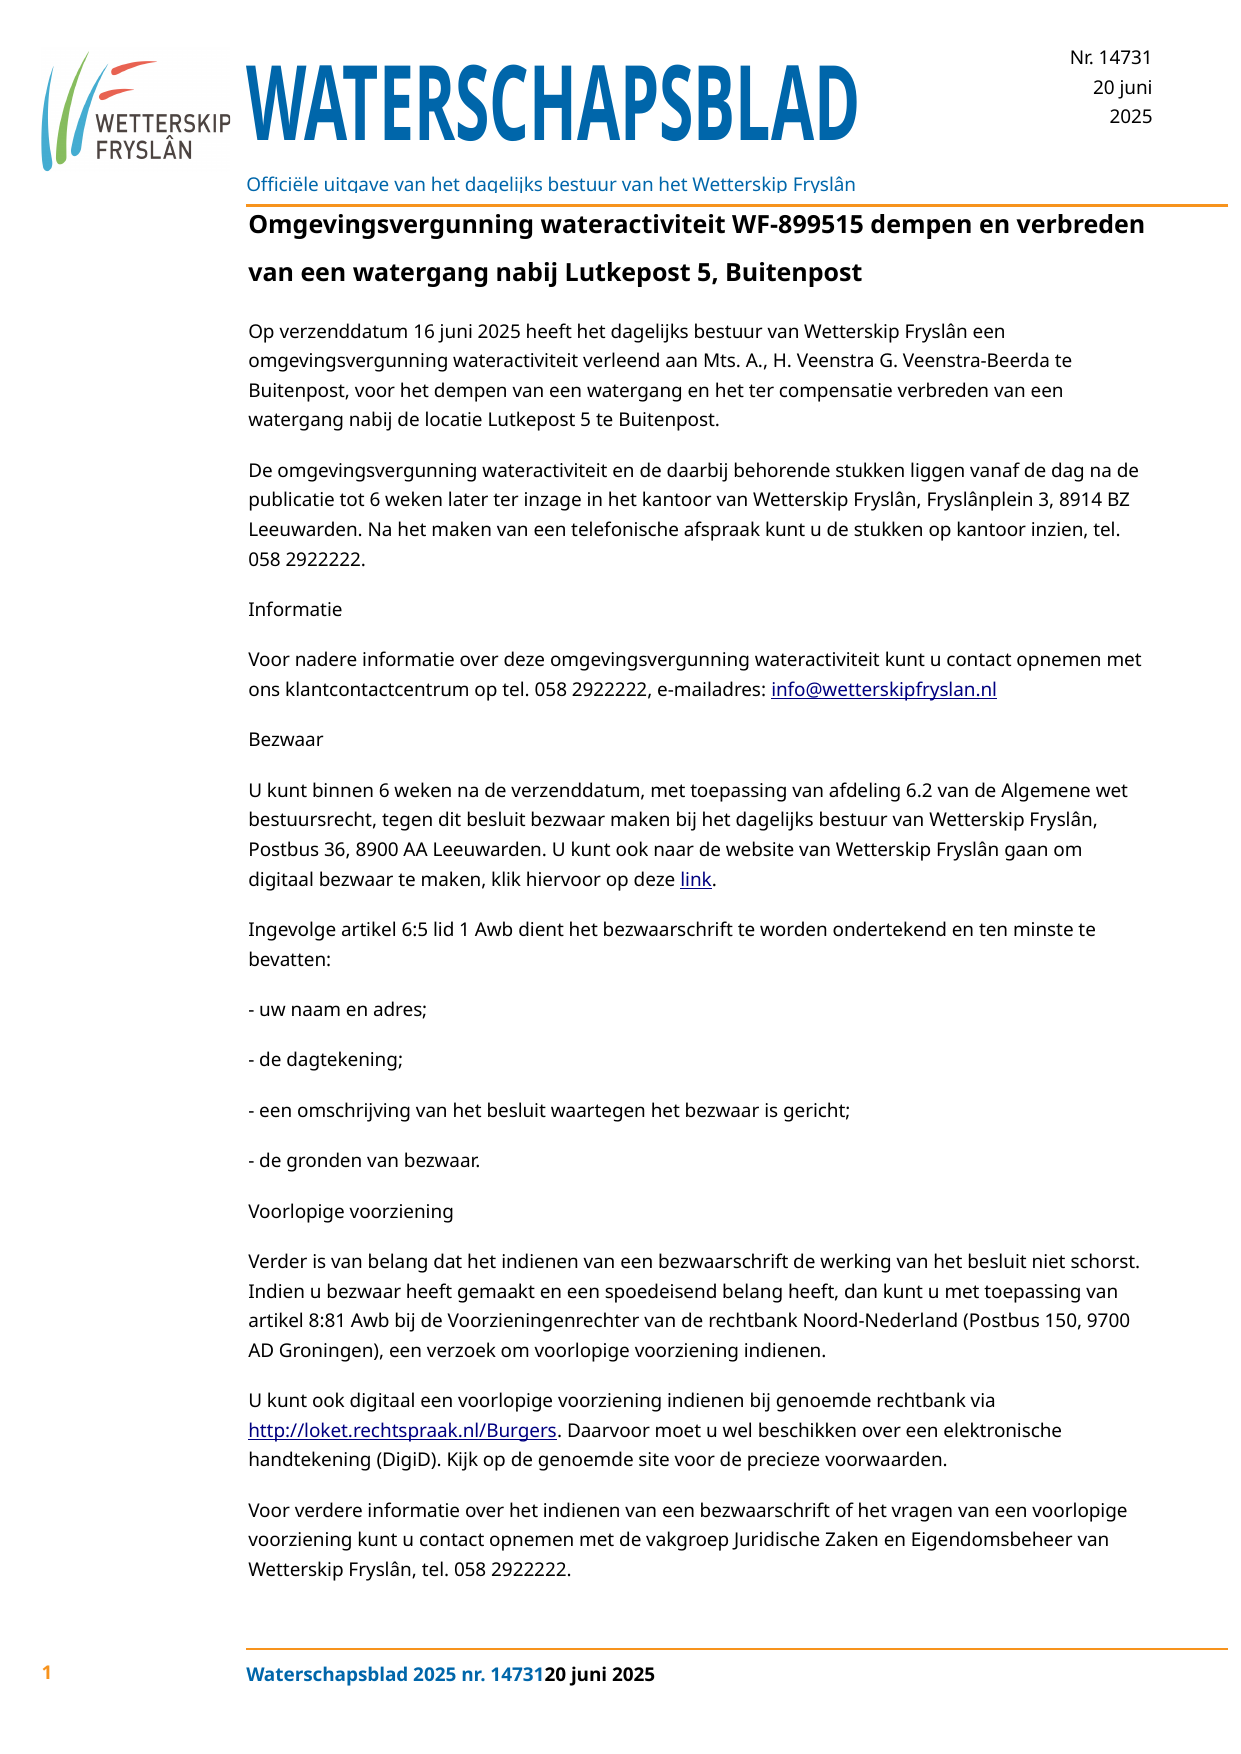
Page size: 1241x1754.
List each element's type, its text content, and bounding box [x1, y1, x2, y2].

text De omgevingsvergunning wateractiviteit en de daarbij behorende stukken liggen vanaf de dag na de publicatie tot 6 weken later ter inzage in het kantoor van Wetterskip Fryslân, Fryslânplein 3, 8914 BZ Leeuwarden. Na het maken van een telefonische afspraak kunt u de stukken op kantoor inzien, tel. 058 2922222. [248, 457, 1152, 572]
text U kunt ook digitaal een voorlopige voorziening indienen bij genoemde rechtbank via http://loket.rechtspraak.nl/Burgers. Daarvoor moet u wel beschikken over een elektronische handtekening (DigiD). Kijk op de genoemde site voor de precieze voorwaarden. [248, 1387, 1152, 1472]
picture [41, 47, 231, 172]
text Op verzenddatum 16 juni 2025 heeft het dagelijks bestuur van Wetterskip Fryslân een omgevingsvergunning wateractiviteit verleend aan Mts. A., H. Veenstra G. Veenstra-Beerda te Buitenpost, voor het dempen van een watergang en het ter compensatie verbreden van een watergang nabij de locatie Lutkepost 5 te Buitenpost. [248, 318, 1152, 432]
text Verder is van belang dat het indienen van een bezwaarschrift de werking van het besluit niet schorst. Indien u bezwaar heeft gemaakt en een spoedeisend belang heeft, dan kunt u met toepassing van artikel 8:81 Awb bij de Voorzieningenrechter van de rechtbank Noord-Nederland (Postbus 150, 9700 AD Groningen), een verzoek om voorlopige voorziening indienen. [248, 1248, 1152, 1363]
text Informatie [248, 596, 1152, 622]
text Bezwaar [248, 727, 1152, 752]
text Ingevolge artikel 6:5 lid 1 Awb dient het bezwaarschrift te worden ondertekend en ten minste te bevatten: [248, 916, 1152, 972]
text Voor nadere informatie over deze omgevingsvergunning wateractiviteit kunt u contact opnemen met ons klantcontactcentrum op tel. 058 2922222, e-mailadres: info@wetterskipfryslan.nl [248, 647, 1152, 702]
text - een omschrijving van het besluit waartegen het bezwaar is gericht; [248, 1097, 1152, 1123]
text Voorlopige voorziening [248, 1198, 1152, 1224]
text - uw naam en adres; [248, 996, 1152, 1022]
text - de dagtekening; [248, 1047, 1152, 1072]
text Voor verdere informatie over het indienen van een bezwaarschrift of het vragen van een voorlopige voorziening kunt u contact opnemen met de vakgroep Juridische Zaken en Eigendomsbeheer van Wetterskip Fryslân, tel. 058 2922222. [248, 1497, 1152, 1582]
text Omgevingsvergunning wateractiviteit WF-899515 dempen en verbreden van een watergang nabij Lutkepost 5, Buitenpost [248, 207, 1152, 288]
text U kunt binnen 6 weken na de verzenddatum, met toepassing van afdeling 6.2 van de Algemene wet bestuursrecht, tegen dit besluit bezwaar maken bij het dagelijks bestuur van Wetterskip Fryslân, Postbus 36, 8900 AA Leeuwarden. U kunt ook naar de website van Wetterskip Fryslân gaan om digitaal bezwaar te maken, klik hiervoor op deze link. [248, 777, 1152, 892]
text - de gronden van bezwaar. [248, 1147, 1152, 1173]
